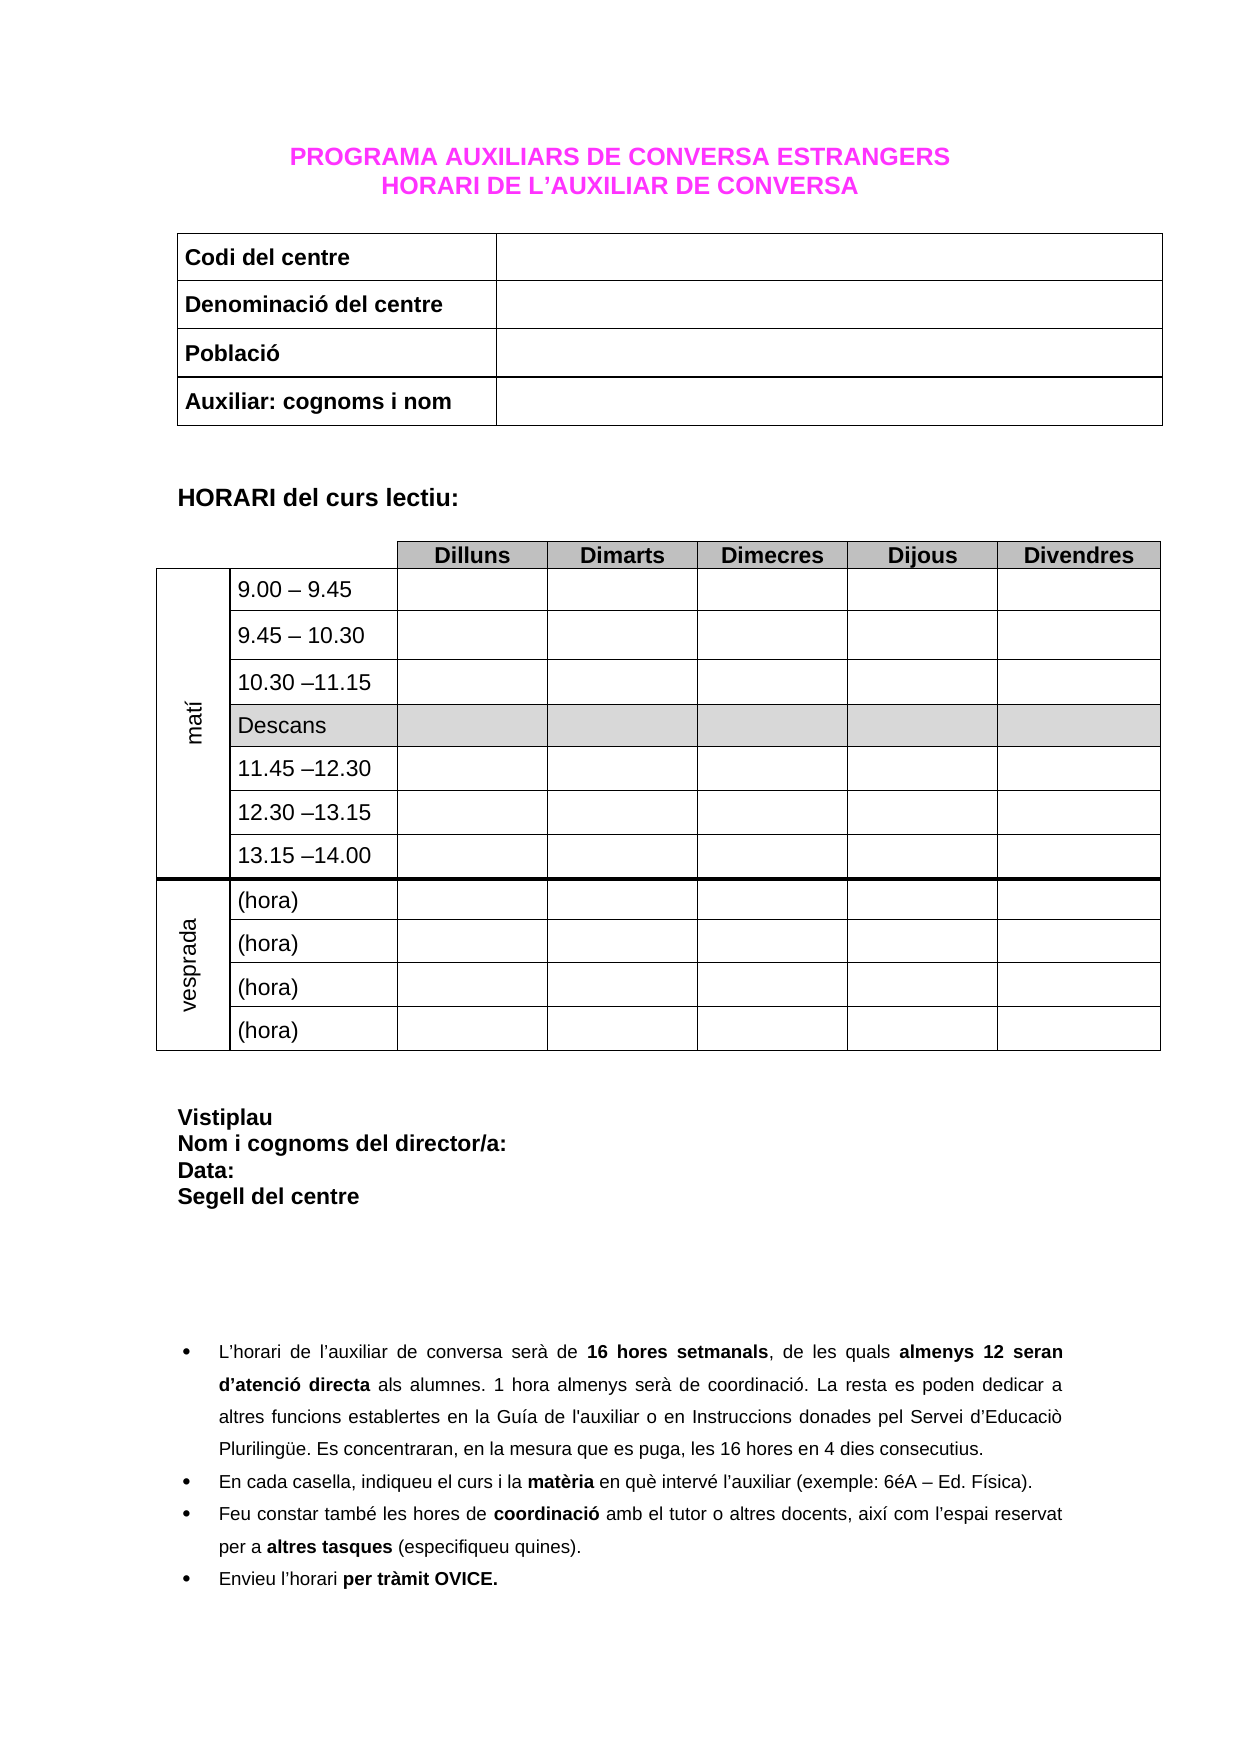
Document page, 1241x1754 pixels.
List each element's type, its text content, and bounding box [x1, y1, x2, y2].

table_cell [698, 611, 847, 659]
table_cell [398, 705, 547, 746]
table_cell [398, 881, 547, 919]
table_cell (hora) [231, 1007, 397, 1050]
table_cell [848, 963, 997, 1006]
table_cell 12.30 –13.15 [231, 791, 397, 834]
table_cell [848, 920, 997, 962]
table_header Dimarts [548, 542, 697, 568]
table_cell (hora) [231, 881, 397, 919]
table_cell [698, 920, 847, 962]
table_cell [698, 835, 847, 876]
table_cell [548, 569, 697, 610]
table_cell [848, 835, 997, 876]
table_cell Descans [231, 705, 397, 746]
list Envieu l’horari per tràmit OVICE. [183, 1568, 1063, 1589]
table_cell [548, 920, 697, 962]
table_cell [848, 569, 997, 610]
table_header [497, 234, 1162, 279]
table_cell [998, 920, 1160, 962]
table_cell (hora) [231, 920, 397, 962]
table_header Divendres [998, 542, 1160, 568]
table_cell [548, 835, 697, 876]
table_cell [398, 1007, 547, 1050]
table_cell [398, 920, 547, 962]
table_cell [848, 611, 997, 659]
table_cell vesprada [157, 881, 229, 1050]
table_cell [398, 963, 547, 1006]
table_cell (hora) [231, 963, 397, 1006]
table_header [230, 541, 397, 568]
table_cell 10.30 –11.15 [231, 660, 397, 704]
table_cell [497, 281, 1162, 328]
table_cell Denominació del centre [178, 281, 496, 328]
text PROGRAMA AUXILIARS DE CONVERSA ESTRANGERS [177, 142, 1063, 171]
table_cell 9.45 – 10.30 [231, 611, 397, 659]
table_cell [998, 611, 1160, 659]
table_cell [698, 705, 847, 746]
table_cell [998, 881, 1160, 919]
table_cell [848, 881, 997, 919]
table_cell [548, 611, 697, 659]
table_cell [398, 747, 547, 790]
table_header Dimecres [698, 542, 847, 568]
list Feu constar també les hores de coordinació amb el tutor o altres docents, així com l’espai reservat per a altres tasques (especifiqueu quines). [183, 1503, 1063, 1557]
table_header Codi del centre [178, 234, 496, 279]
text Data: [177, 1157, 1063, 1183]
table_cell [548, 705, 697, 746]
table_cell [398, 835, 547, 876]
table_cell [548, 660, 697, 704]
table_cell 11.45 –12.30 [231, 747, 397, 790]
table_cell [548, 1007, 697, 1050]
table_cell [698, 791, 847, 834]
table_cell 13.15 –14.00 [231, 835, 397, 876]
table_cell [848, 791, 997, 834]
table_cell [998, 963, 1160, 1006]
table_cell [848, 705, 997, 746]
text HORARI DE L’AUXILIAR DE CONVERSA [177, 171, 1063, 200]
text Nom i cognoms del director/a: [177, 1130, 1063, 1157]
table_cell [548, 963, 697, 1006]
table_cell matí [157, 569, 229, 876]
table_header [156, 541, 230, 568]
text HORARI del curs lectiu: [177, 483, 1063, 512]
table_cell [998, 791, 1160, 834]
table_header Dilluns [398, 542, 547, 568]
table_header Dijous [848, 542, 997, 568]
table_cell [548, 881, 697, 919]
table_cell [548, 747, 697, 790]
table_cell [497, 378, 1162, 425]
table_cell [698, 881, 847, 919]
table_cell [398, 611, 547, 659]
table_cell [398, 791, 547, 834]
table_cell [398, 660, 547, 704]
table_cell [398, 569, 547, 610]
table_cell Auxiliar: cognoms i nom [178, 378, 496, 425]
table_cell 9.00 – 9.45 [231, 569, 397, 610]
table_cell Població [178, 329, 496, 376]
table_cell [698, 1007, 847, 1050]
table_cell [998, 835, 1160, 876]
text Vistiplau [177, 1104, 1063, 1130]
table_cell [998, 1007, 1160, 1050]
table_cell [848, 1007, 997, 1050]
table_cell [998, 660, 1160, 704]
table_cell [848, 660, 997, 704]
table_cell [998, 569, 1160, 610]
table_cell [998, 705, 1160, 746]
table_cell [548, 791, 697, 834]
table_cell [698, 569, 847, 610]
list L’horari de l’auxiliar de conversa serà de 16 hores setmanals, de les quals almenys 12 seran d’atenció directa als alumnes. 1 hora almenys serà de coordinació. La resta es poden dedicar a altres funcions establertes en la Guía de l'auxiliar o en Instruccions donades pel Servei d’Educaciò Plurilingüe. Es concentraran, en la mesura que es puga, les 16 hores en 4 dies consecutius. [183, 1341, 1063, 1460]
table_cell [698, 660, 847, 704]
table_cell [497, 329, 1162, 376]
table_cell [848, 747, 997, 790]
table_cell [698, 963, 847, 1006]
table_cell [998, 747, 1160, 790]
table_cell [698, 747, 847, 790]
text Segell del centre [177, 1183, 1063, 1209]
list En cada casella, indiqueu el curs i la matèria en què intervé l’auxiliar (exemple: 6éA – Ed. Física). [183, 1471, 1063, 1492]
